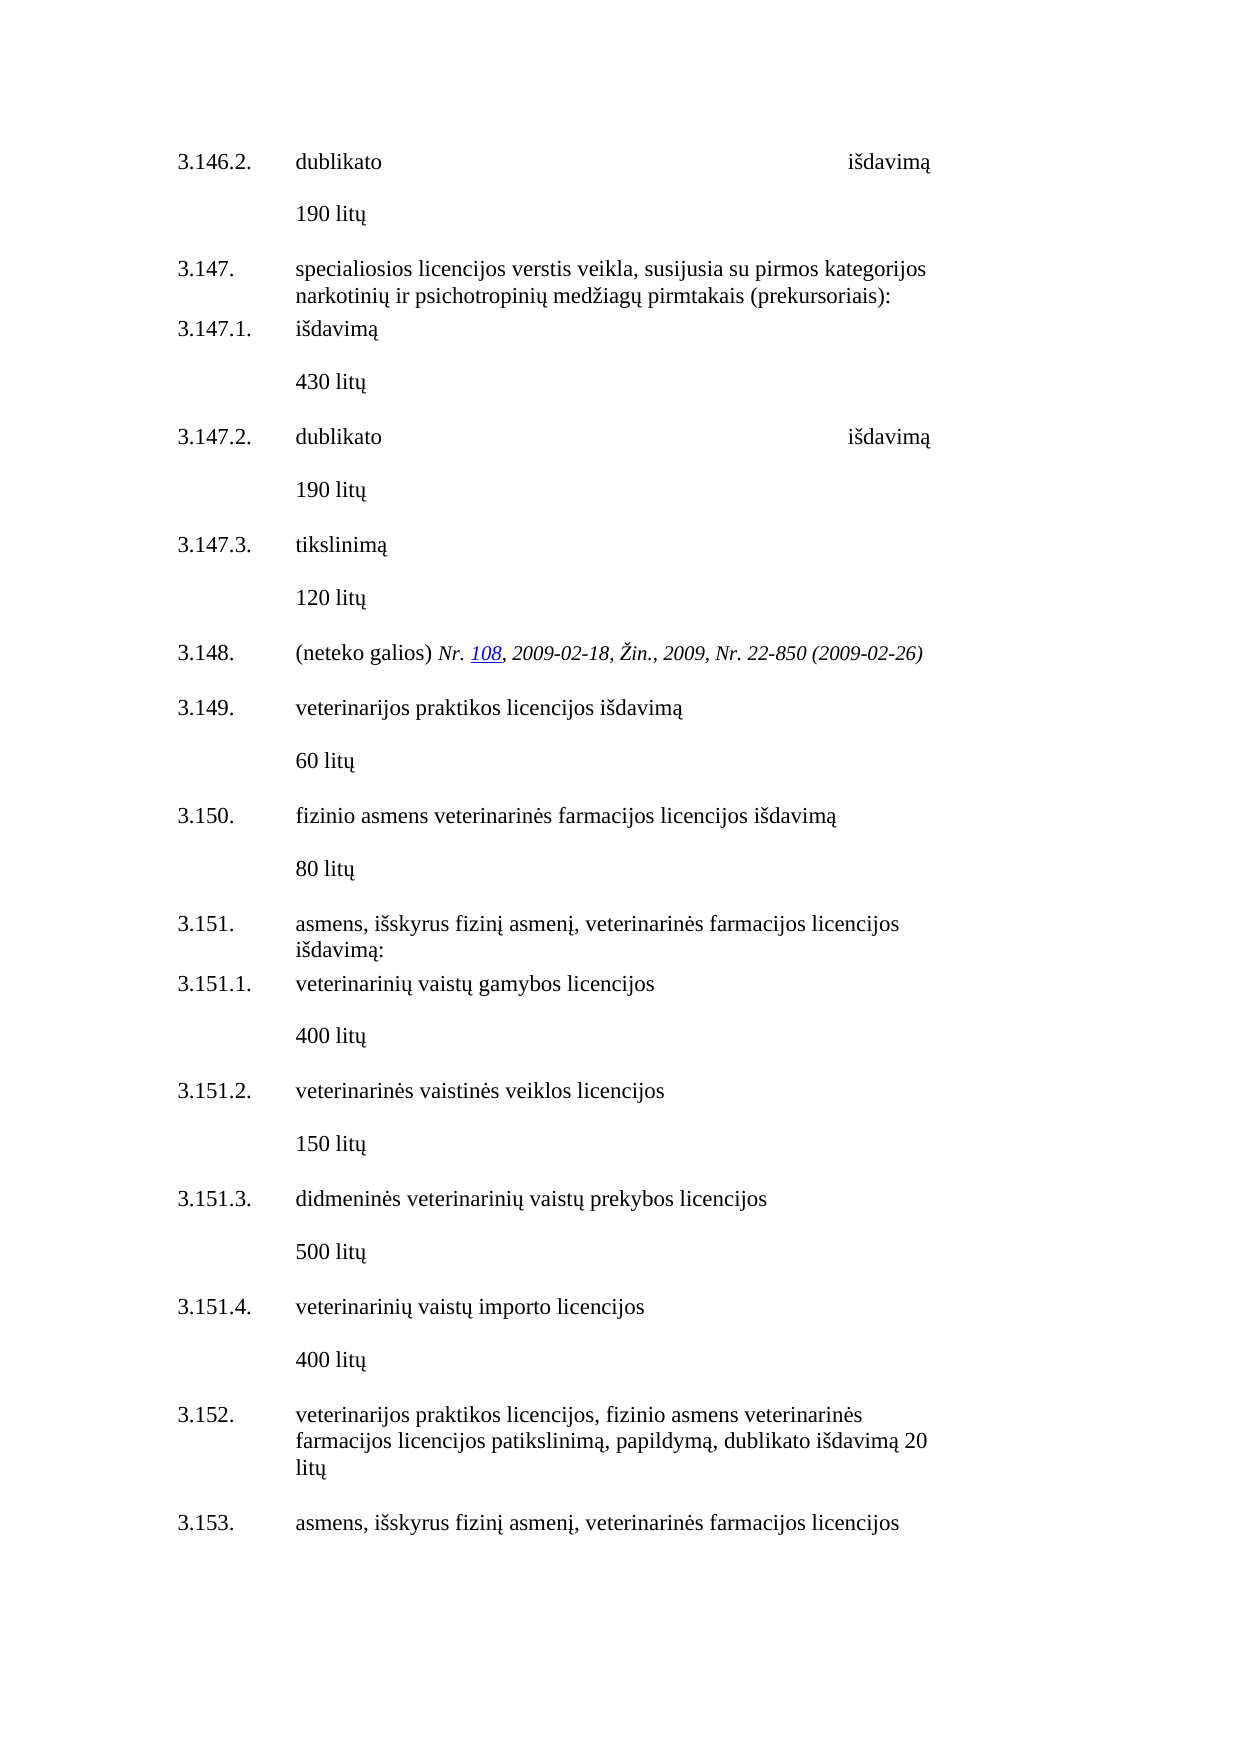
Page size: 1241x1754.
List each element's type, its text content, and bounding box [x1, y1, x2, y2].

text 3.148. (neteko galios) Nr. 108, 2009-02-18, Žin., 2009, Nr. 22-850 (2009-02-26) [177, 639, 1122, 665]
text 3.147. specialiosios licencijos verstis veikla, susijusia su pirmos kategorijos [177, 256, 930, 282]
text 3.151.3. didmeninės veterinarinių vaistų prekybos licencijos 500 litų [177, 1185, 930, 1264]
text 3.147.1. išdavimą 430 litų [177, 316, 930, 394]
text 3.146.2. dublikato išdavimą 190 litų [177, 148, 930, 227]
text 3.151.2. veterinarinės vaistinės veiklos licencijos 150 litų [177, 1077, 930, 1157]
text išdavimą: [177, 936, 930, 962]
text 3.150. fizinio asmens veterinarinės farmacijos licencijos išdavimą 80 litų [177, 802, 930, 881]
text 3.151.1. veterinarinių vaistų gamybos licencijos 400 litų [177, 970, 930, 1049]
text 3.153. asmens, išskyrus fizinį asmenį, veterinarinės farmacijos licencijos [177, 1509, 930, 1535]
text 3.152. veterinarijos praktikos licencijos, fizinio asmens veterinarinės [177, 1401, 930, 1427]
text 3.151. asmens, išskyrus fizinį asmenį, veterinarinės farmacijos licencijos [177, 910, 930, 936]
text 3.147.3. tikslinimą 120 litų [177, 531, 930, 610]
text farmacijos licencijos patikslinimą, papildymą, dublikato išdavimą 20 [177, 1427, 930, 1454]
text 3.147.2. dublikato išdavimą 190 litų [177, 423, 930, 502]
text litų [177, 1454, 930, 1480]
text 3.151.4. veterinarinių vaistų importo licencijos 400 litų [177, 1293, 930, 1372]
text 3.149. veterinarijos praktikos licencijos išdavimą 60 litų [177, 694, 930, 773]
text narkotinių ir psichotropinių medžiagų pirmtakais (prekursoriais): [177, 282, 930, 308]
